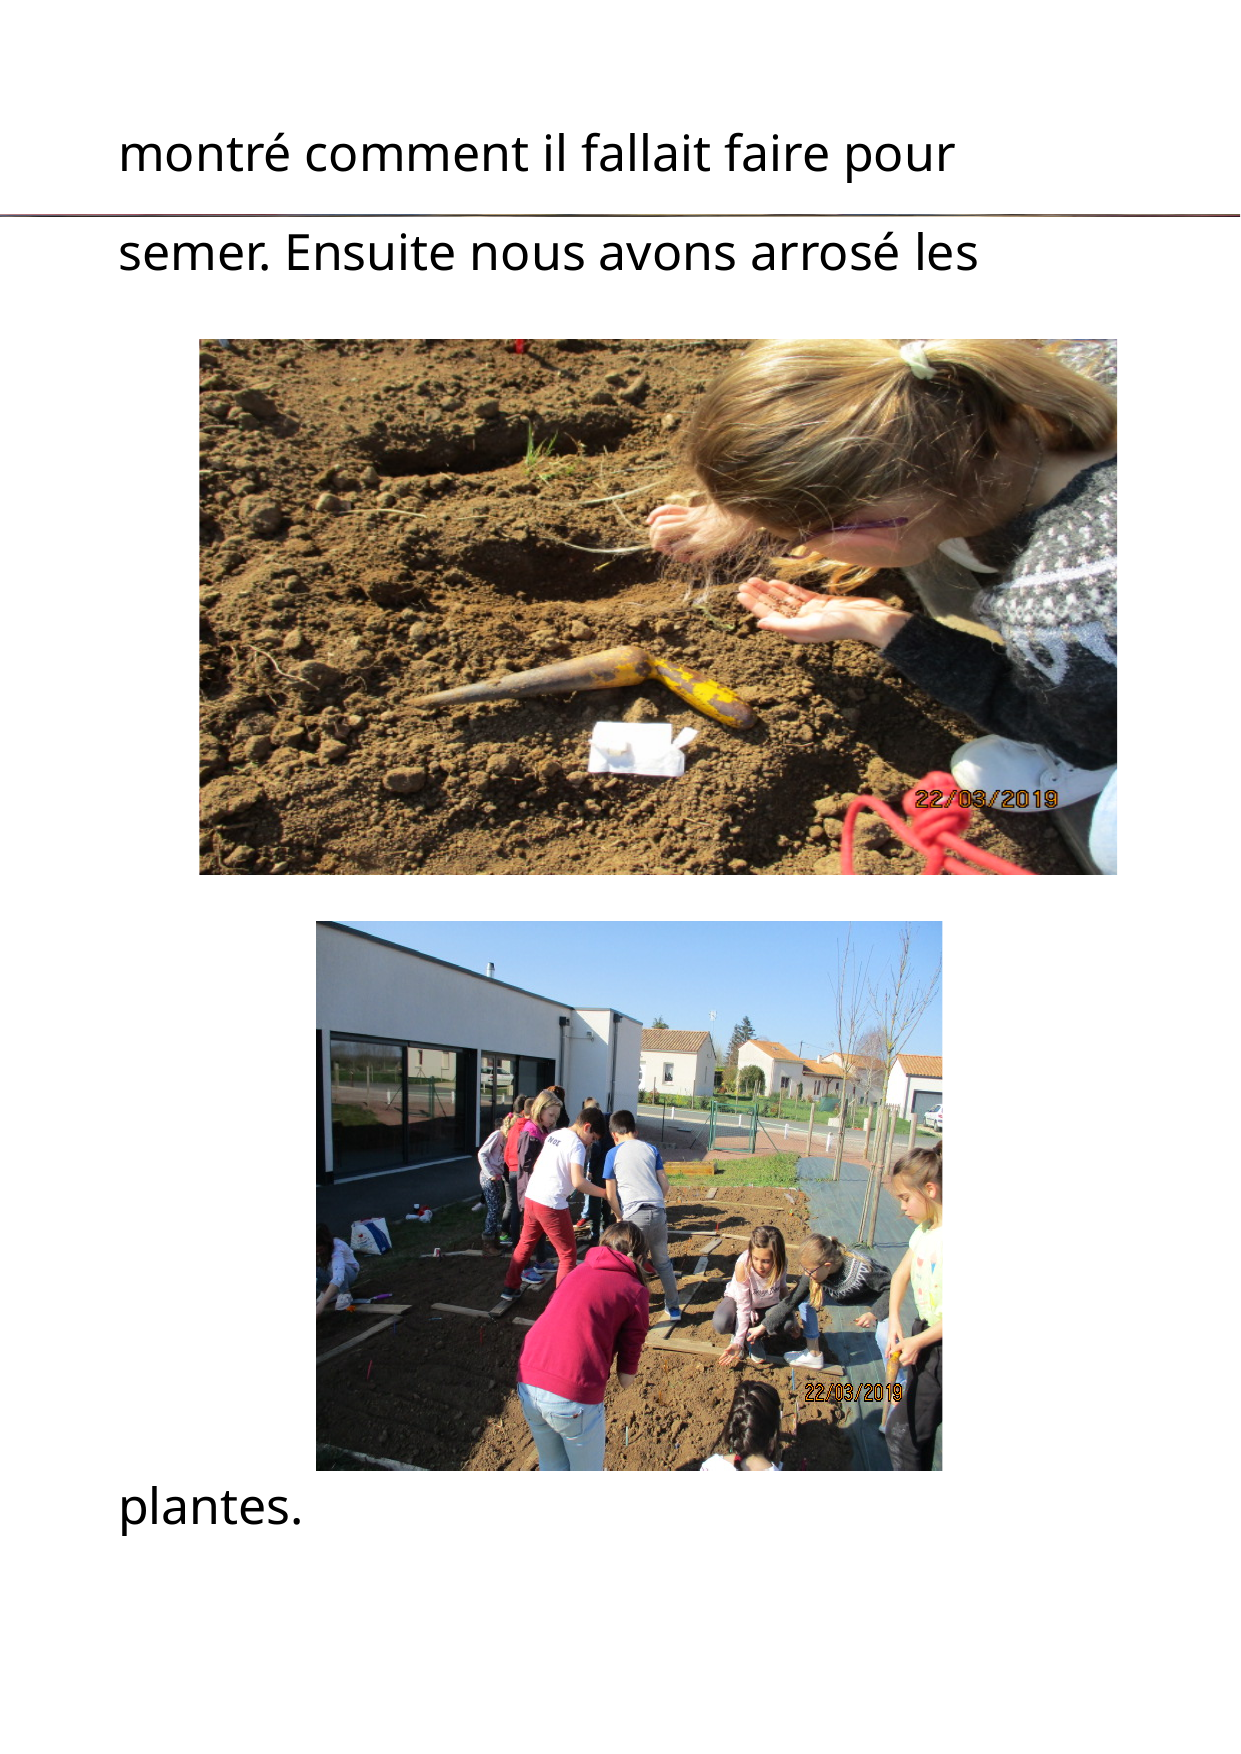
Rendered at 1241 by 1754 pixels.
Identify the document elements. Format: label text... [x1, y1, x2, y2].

picture [199, 339, 1118, 875]
picture [316, 921, 943, 1471]
text montré comment il fallait faire pour [118, 118, 1122, 214]
text semer. Ensuite nous avons arrosé les plantes. [118, 217, 1122, 1539]
